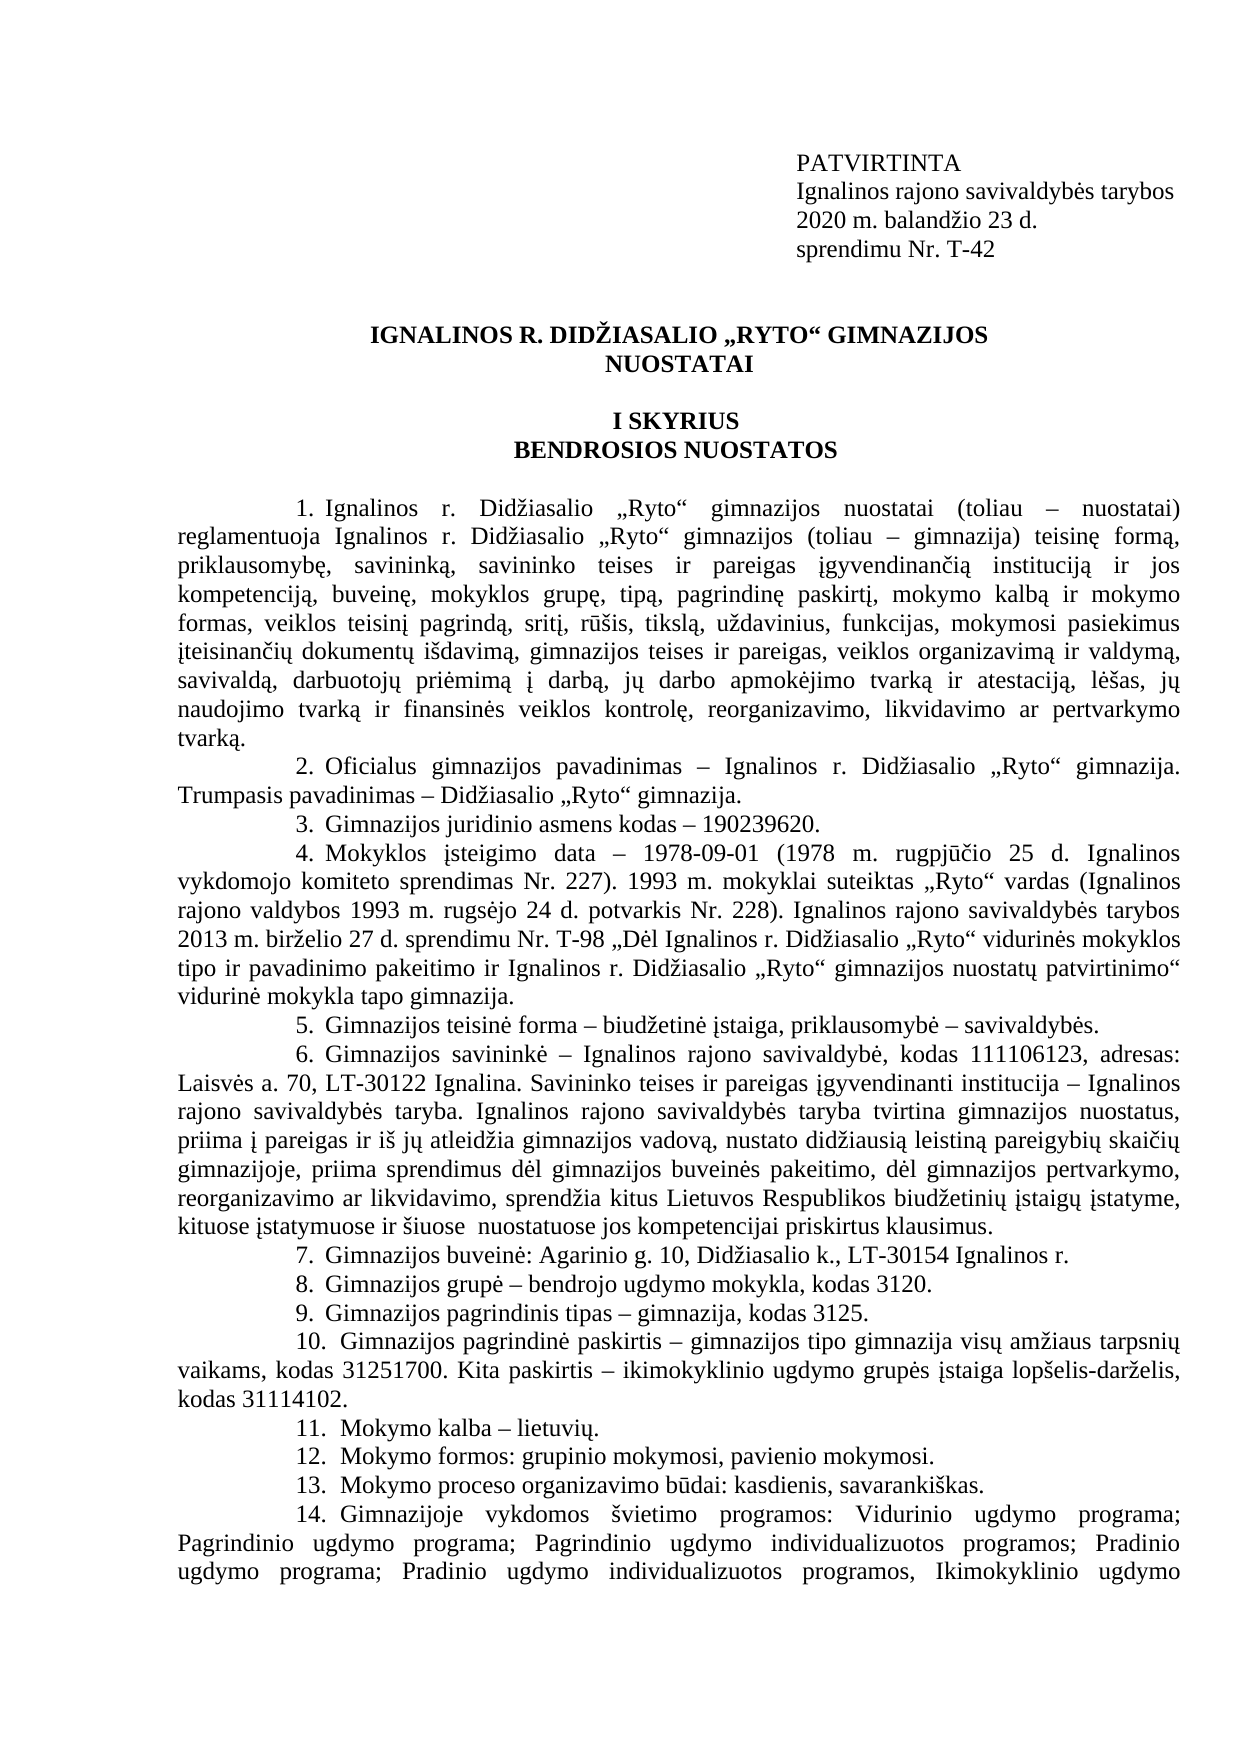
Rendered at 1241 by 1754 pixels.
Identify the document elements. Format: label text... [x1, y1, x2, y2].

text 9. Gimnazijos pagrindinis tipas – gimnazija, kodas 3125. [177, 1298, 1181, 1326]
text NUOSTATAI [177, 349, 1181, 378]
text 4. Mokyklos įsteigimo data – 1978-09-01 (1978 m. rugpjūčio 25 d. Ignalinos vykdomojo komiteto sprendimas Nr. 227). 1993 m. mokyklai suteiktas „Ryto“ vardas (Ignalinos rajono valdybos 1993 m. rugsėjo 24 d. potvarkis Nr. 228). Ignalinos rajono savivaldybės tarybos 2013 m. birželio 27 d. sprendimu Nr. T-98 „Dėl Ignalinos r. Didžiasalio „Ryto“ vidurinės mokyklos tipo ir pavadinimo pakeitimo ir Ignalinos r. Didžiasalio „Ryto“ gimnazijos nuostatų patvirtinimo“ vidurinė mokykla tapo gimnazija. [177, 838, 1181, 1010]
text I SKYRIUS [177, 406, 1174, 435]
text sprendimu Nr. T-42 [177, 234, 1181, 263]
text 11. Mokymo kalba – lietuvių. [177, 1413, 1181, 1441]
text 3. Gimnazijos juridinio asmens kodas – 190239620. [177, 809, 1181, 838]
text 10. Gimnazijos pagrindinė paskirtis – gimnazijos tipo gimnazija visų amžiaus tarpsnių vaikams, kodas 31251700. Kita paskirtis – ikimokyklinio ugdymo grupės įstaiga lopšelis-darželis, kodas 31114102. [177, 1326, 1181, 1413]
text 7. Gimnazijos buveinė: Agarinio g. 10, Didžiasalio k., LT-30154 Ignalinos r. [177, 1240, 1181, 1269]
text 13. Mokymo proceso organizavimo būdai: kasdienis, savarankiškas. [177, 1470, 1181, 1499]
text Ignalinos rajono savivaldybės tarybos [177, 176, 1181, 205]
text 8. Gimnazijos grupė – bendrojo ugdymo mokykla, kodas 3120. [177, 1269, 1181, 1298]
text 6. Gimnazijos savininkė – Ignalinos rajono savivaldybė, kodas 111106123, adresas: Laisvės a. 70, LT-30122 Ignalina. Savininko teises ir pareigas įgyvendinanti institucija – Ignalinos rajono savivaldybės taryba. Ignalinos rajono savivaldybės taryba tvirtina gimnazijos nuostatus, priima į pareigas ir iš jų atleidžia gimnazijos vadovą, nustato didžiausią leistiną pareigybių skaičių gimnazijoje, priima sprendimus dėl gimnazijos buveinės pakeitimo, dėl gimnazijos pertvarkymo, reorganizavimo ar likvidavimo, sprendžia kitus Lietuvos Respublikos biudžetinių įstaigų įstatyme, kituose įstatymuose ir šiuose nuostatuose jos kompetencijai priskirtus klausimus. [177, 1039, 1181, 1240]
text 12. Mokymo formos: grupinio mokymosi, pavienio mokymosi. [177, 1441, 1181, 1470]
text IGNALINOS R. DIDŽIASALIO „RYTO“ GIMNAZIJOS [177, 320, 1181, 349]
text PATVIRTINTA [177, 148, 1181, 176]
text 14. Gimnazijoje vykdomos švietimo programos: Vidurinio ugdymo programa; Pagrindinio ugdymo programa; Pagrindinio ugdymo individualizuotos programos; Pradinio ugdymo programa; Pradinio ugdymo individualizuotos programos, Ikimokyklinio ugdymo [177, 1499, 1181, 1585]
text 5. Gimnazijos teisinė forma – biudžetinė įstaiga, priklausomybė – savivaldybės. [177, 1010, 1181, 1039]
text 2. Oficialus gimnazijos pavadinimas – Ignalinos r. Didžiasalio „Ryto“ gimnazija. Trumpasis pavadinimas – Didžiasalio „Ryto“ gimnazija. [177, 751, 1181, 809]
text 1. Ignalinos r. Didžiasalio „Ryto“ gimnazijos nuostatai (toliau – nuostatai) reglamentuoja Ignalinos r. Didžiasalio „Ryto“ gimnazijos (toliau – gimnazija) teisinę formą, priklausomybę, savininką, savininko teises ir pareigas įgyvendinančią instituciją ir jos kompetenciją, buveinę, mokyklos grupę, tipą, pagrindinę paskirtį, mokymo kalbą ir mokymo formas, veiklos teisinį pagrindą, sritį, rūšis, tikslą, uždavinius, funkcijas, mokymosi pasiekimus įteisinančių dokumentų išdavimą, gimnazijos teises ir pareigas, veiklos organizavimą ir valdymą, savivaldą, darbuotojų priėmimą į darbą, jų darbo apmokėjimo tvarką ir atestaciją, lėšas, jų naudojimo tvarką ir finansinės veiklos kontrolę, reorganizavimo, likvidavimo ar pertvarkymo tvarką. [177, 493, 1181, 751]
text BENDROSIOS NUOSTATOS [177, 435, 1174, 464]
text 2020 m. balandžio 23 d. [177, 205, 1181, 234]
